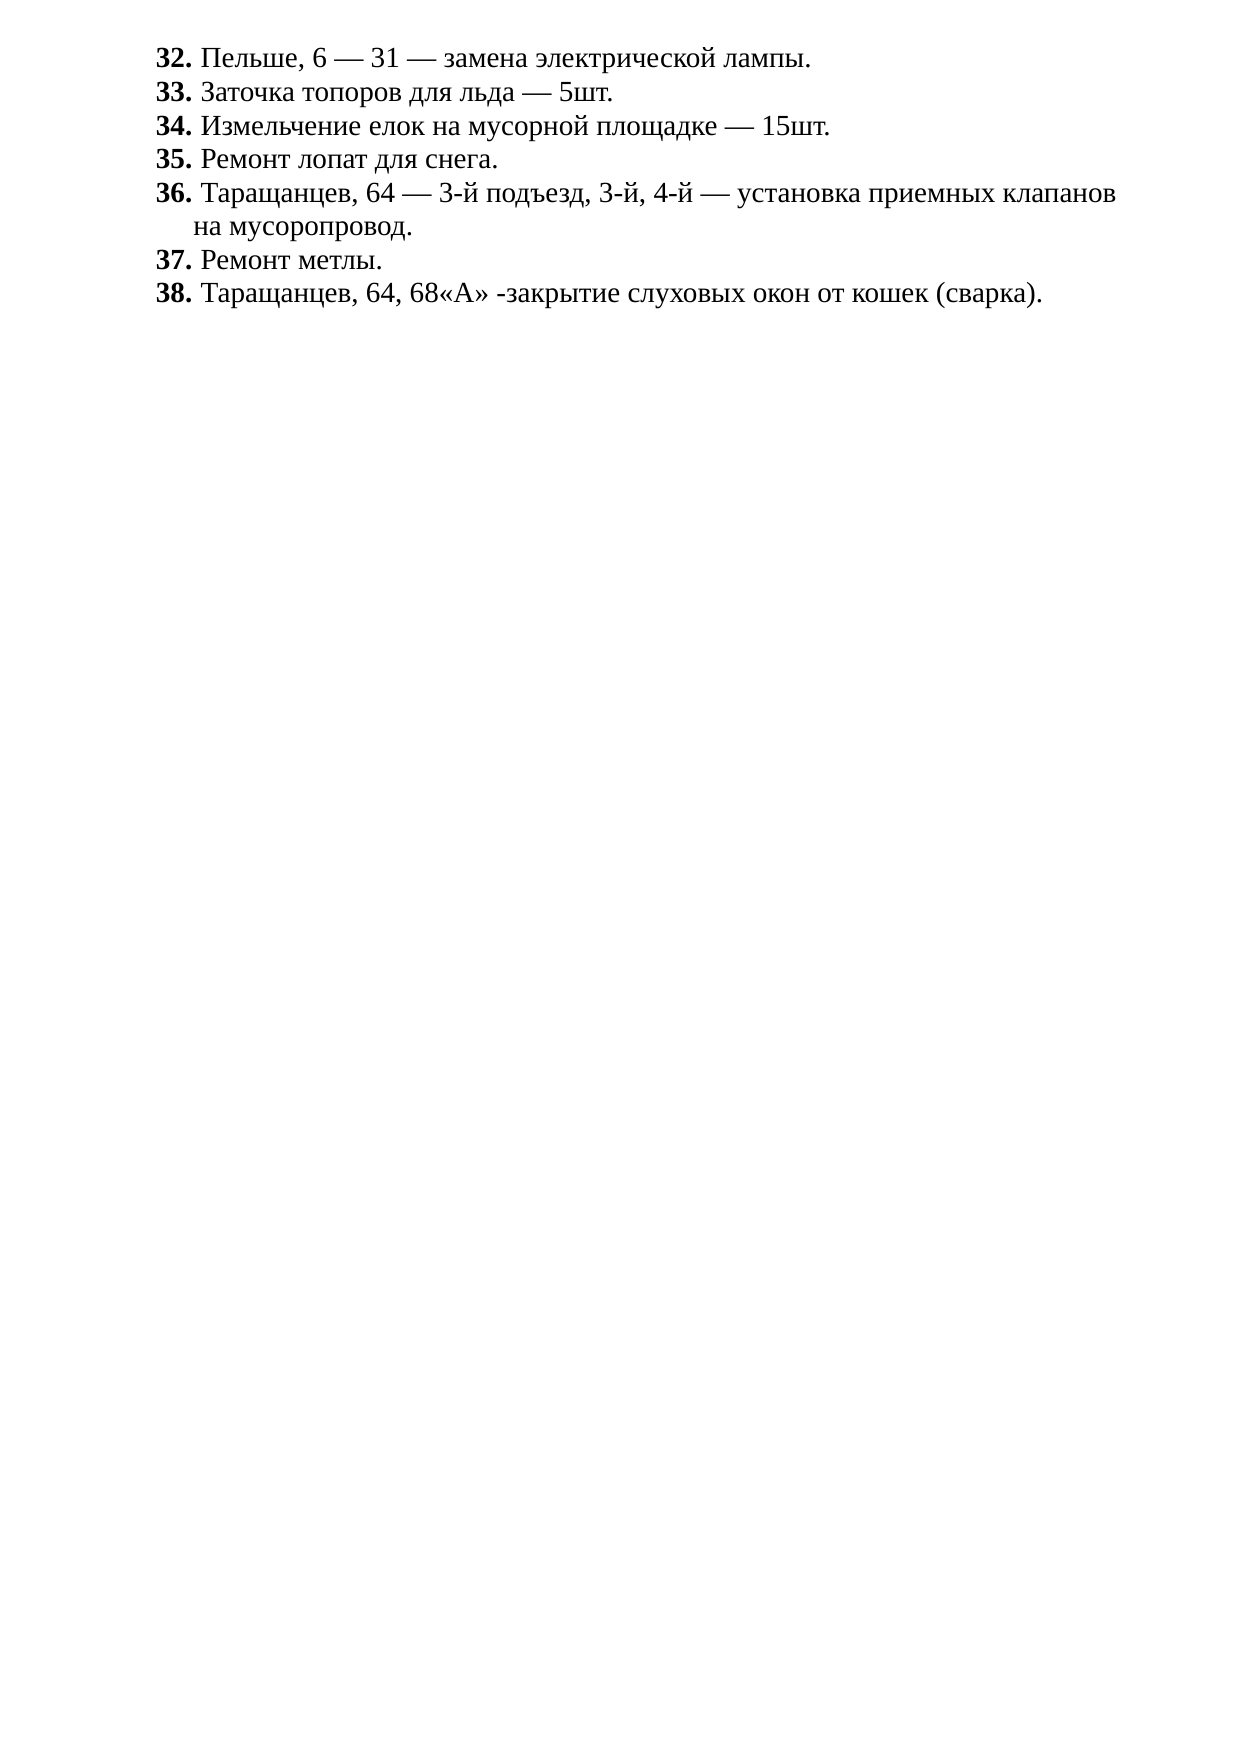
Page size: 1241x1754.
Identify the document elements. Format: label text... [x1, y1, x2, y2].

list Заточка топоров для льда — 5шт. [156, 74, 1122, 108]
list Ремонт метлы. [156, 242, 1122, 275]
list Пельше, 6 — 31 — замена электрической лампы. [156, 41, 1122, 74]
list Измельчение елок на мусорной площадке — 15шт. [156, 108, 1122, 141]
list Ремонт лопат для снега. [156, 141, 1122, 175]
list Таращанцев, 64, 68«А» -закрытие слуховых окон от кошек (сварка). [156, 275, 1122, 309]
list Таращанцев, 64 — 3-й подъезд, 3-й, 4-й — установка приемных клапанов на мусоропровод. [156, 175, 1122, 242]
